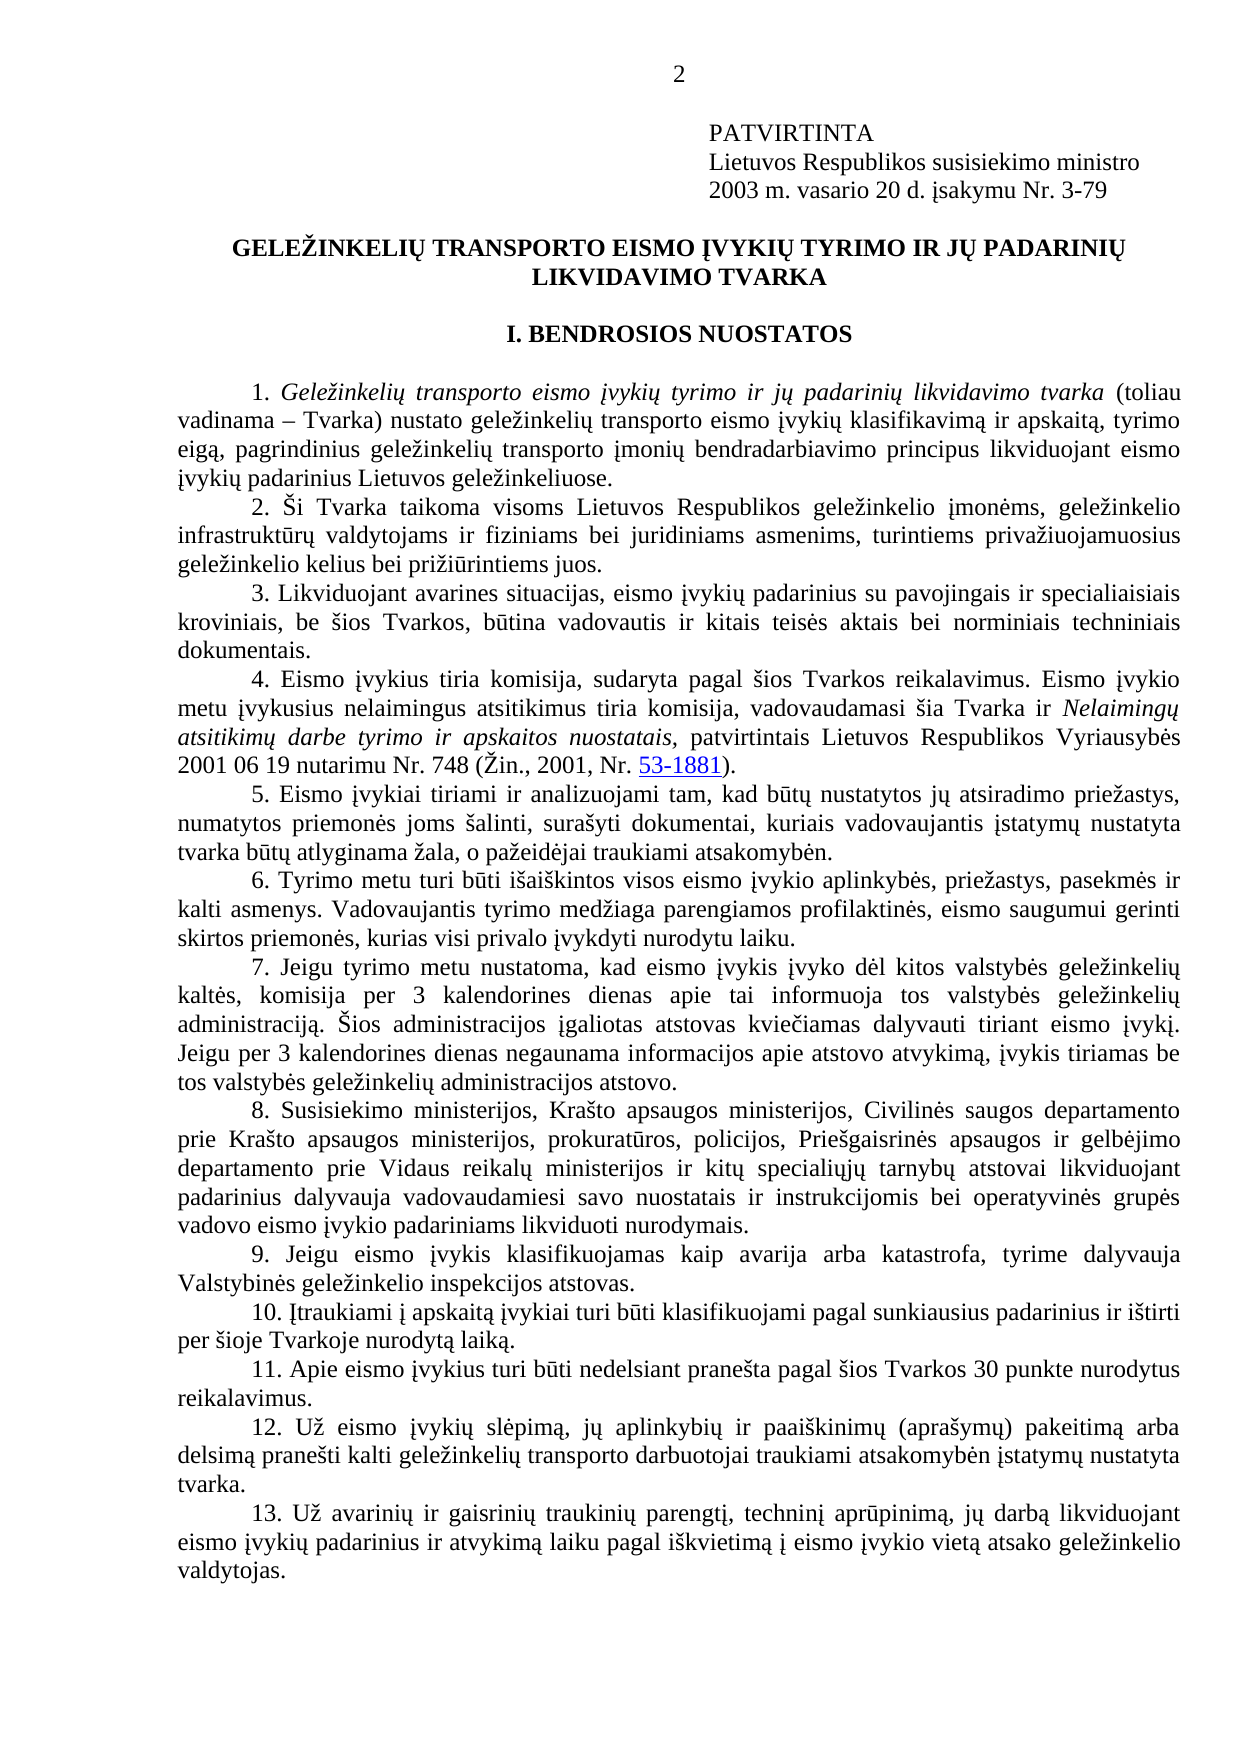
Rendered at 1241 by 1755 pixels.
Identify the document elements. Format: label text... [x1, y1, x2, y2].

text Lietuvos Respublikos susisiekimo ministro [177, 147, 1181, 176]
text 7. Jeigu tyrimo metu nustatoma, kad eismo įvykis įvyko dėl kitos valstybės geležinkelių kaltės, komisija per 3 kalendorines dienas apie tai informuoja tos valstybės geležinkelių administraciją. Šios administracijos įgaliotas atstovas kviečiamas dalyvauti tiriant eismo įvykį. Jeigu per 3 kalendorines dienas negaunama informacijos apie atstovo atvykimą, įvykis tiriamas be tos valstybės geležinkelių administracijos atstovo. [177, 952, 1181, 1096]
text 11. Apie eismo įvykius turi būti nedelsiant pranešta pagal šios Tvarkos 30 punkte nurodytus reikalavimus. [177, 1354, 1181, 1412]
text I. BENDROSIOS NUOSTATOS [177, 319, 1181, 348]
text 12. Už eismo įvykių slėpimą, jų aplinkybių ir paaiškinimų (aprašymų) pakeitimą arba delsimą pranešti kalti geležinkelių transporto darbuotojai traukiami atsakomybėn įstatymų nustatyta tvarka. [177, 1412, 1181, 1498]
text GELEŽINKELIŲ TRANSPORTO EISMO ĮVYKIŲ TYRIMO IR JŲ PADARINIŲ LIKVIDAVIMO TVARKA [177, 233, 1181, 291]
text 10. Įtraukiami į apskaitą įvykiai turi būti klasifikuojami pagal sunkiausius padarinius ir ištirti per šioje Tvarkoje nurodytą laiką. [177, 1297, 1181, 1354]
text 1. Geležinkelių transporto eismo įvykių tyrimo ir jų padarinių likvidavimo tvarka (toliau vadinama – Tvarka) nustato geležinkelių transporto eismo įvykių klasifikavimą ir apskaitą, tyrimo eigą, pagrindinius geležinkelių transporto įmonių bendradarbiavimo principus likviduojant eismo įvykių padarinius Lietuvos geležinkeliuose. [177, 377, 1181, 492]
text 5. Eismo įvykiai tiriami ir analizuojami tam, kad būtų nustatytos jų atsiradimo priežastys, numatytos priemonės joms šalinti, surašyti dokumentai, kuriais vadovaujantis įstatymų nustatyta tvarka būtų atlyginama žala, o pažeidėjai traukiami atsakomybėn. [177, 779, 1181, 866]
text 2003 m. vasario 20 d. įsakymu Nr. 3-79 [177, 176, 1181, 204]
text 13. Už avarinių ir gaisrinių traukinių parengtį, techninį aprūpinimą, jų darbą likviduojant eismo įvykių padarinius ir atvykimą laiku pagal iškvietimą į eismo įvykio vietą atsako geležinkelio valdytojas. [177, 1498, 1181, 1584]
text 3. Likviduojant avarines situacijas, eismo įvykių padarinius su pavojingais ir specialiaisiais kroviniais, be šios Tvarkos, būtina vadovautis ir kitais teisės aktais bei norminiais techniniais dokumentais. [177, 578, 1181, 664]
text PATVIRTINTA [177, 118, 1181, 147]
text 4. Eismo įvykius tiria komisija, sudaryta pagal šios Tvarkos reikalavimus. Eismo įvykio metu įvykusius nelaimingus atsitikimus tiria komisija, vadovaudamasi šia Tvarka ir Nelaimingų atsitikimų darbe tyrimo ir apskaitos nuostatais, patvirtintais Lietuvos Respublikos Vyriausybės 2001 06 19 nutarimu Nr. 748 (Žin., 2001, Nr. 53-1881). [177, 664, 1181, 779]
text 8. Susisiekimo ministerijos, Krašto apsaugos ministerijos, Civilinės saugos departamento prie Krašto apsaugos ministerijos, prokuratūros, policijos, Priešgaisrinės apsaugos ir gelbėjimo departamento prie Vidaus reikalų ministerijos ir kitų specialiųjų tarnybų atstovai likviduojant padarinius dalyvauja vadovaudamiesi savo nuostatais ir instrukcijomis bei operatyvinės grupės vadovo eismo įvykio padariniams likviduoti nurodymais. [177, 1096, 1181, 1239]
text 6. Tyrimo metu turi būti išaiškintos visos eismo įvykio aplinkybės, priežastys, pasekmės ir kalti asmenys. Vadovaujantis tyrimo medžiaga parengiamos profilaktinės, eismo saugumui gerinti skirtos priemonės, kurias visi privalo įvykdyti nurodytu laiku. [177, 866, 1181, 952]
text 2. Ši Tvarka taikoma visoms Lietuvos Respublikos geležinkelio įmonėms, geležinkelio infrastruktūrų valdytojams ir fiziniams bei juridiniams asmenims, turintiems privažiuojamuosius geležinkelio kelius bei prižiūrintiems juos. [177, 492, 1181, 578]
text 9. Jeigu eismo įvykis klasifikuojamas kaip avarija arba katastrofa, tyrime dalyvauja Valstybinės geležinkelio inspekcijos atstovas. [177, 1239, 1181, 1297]
